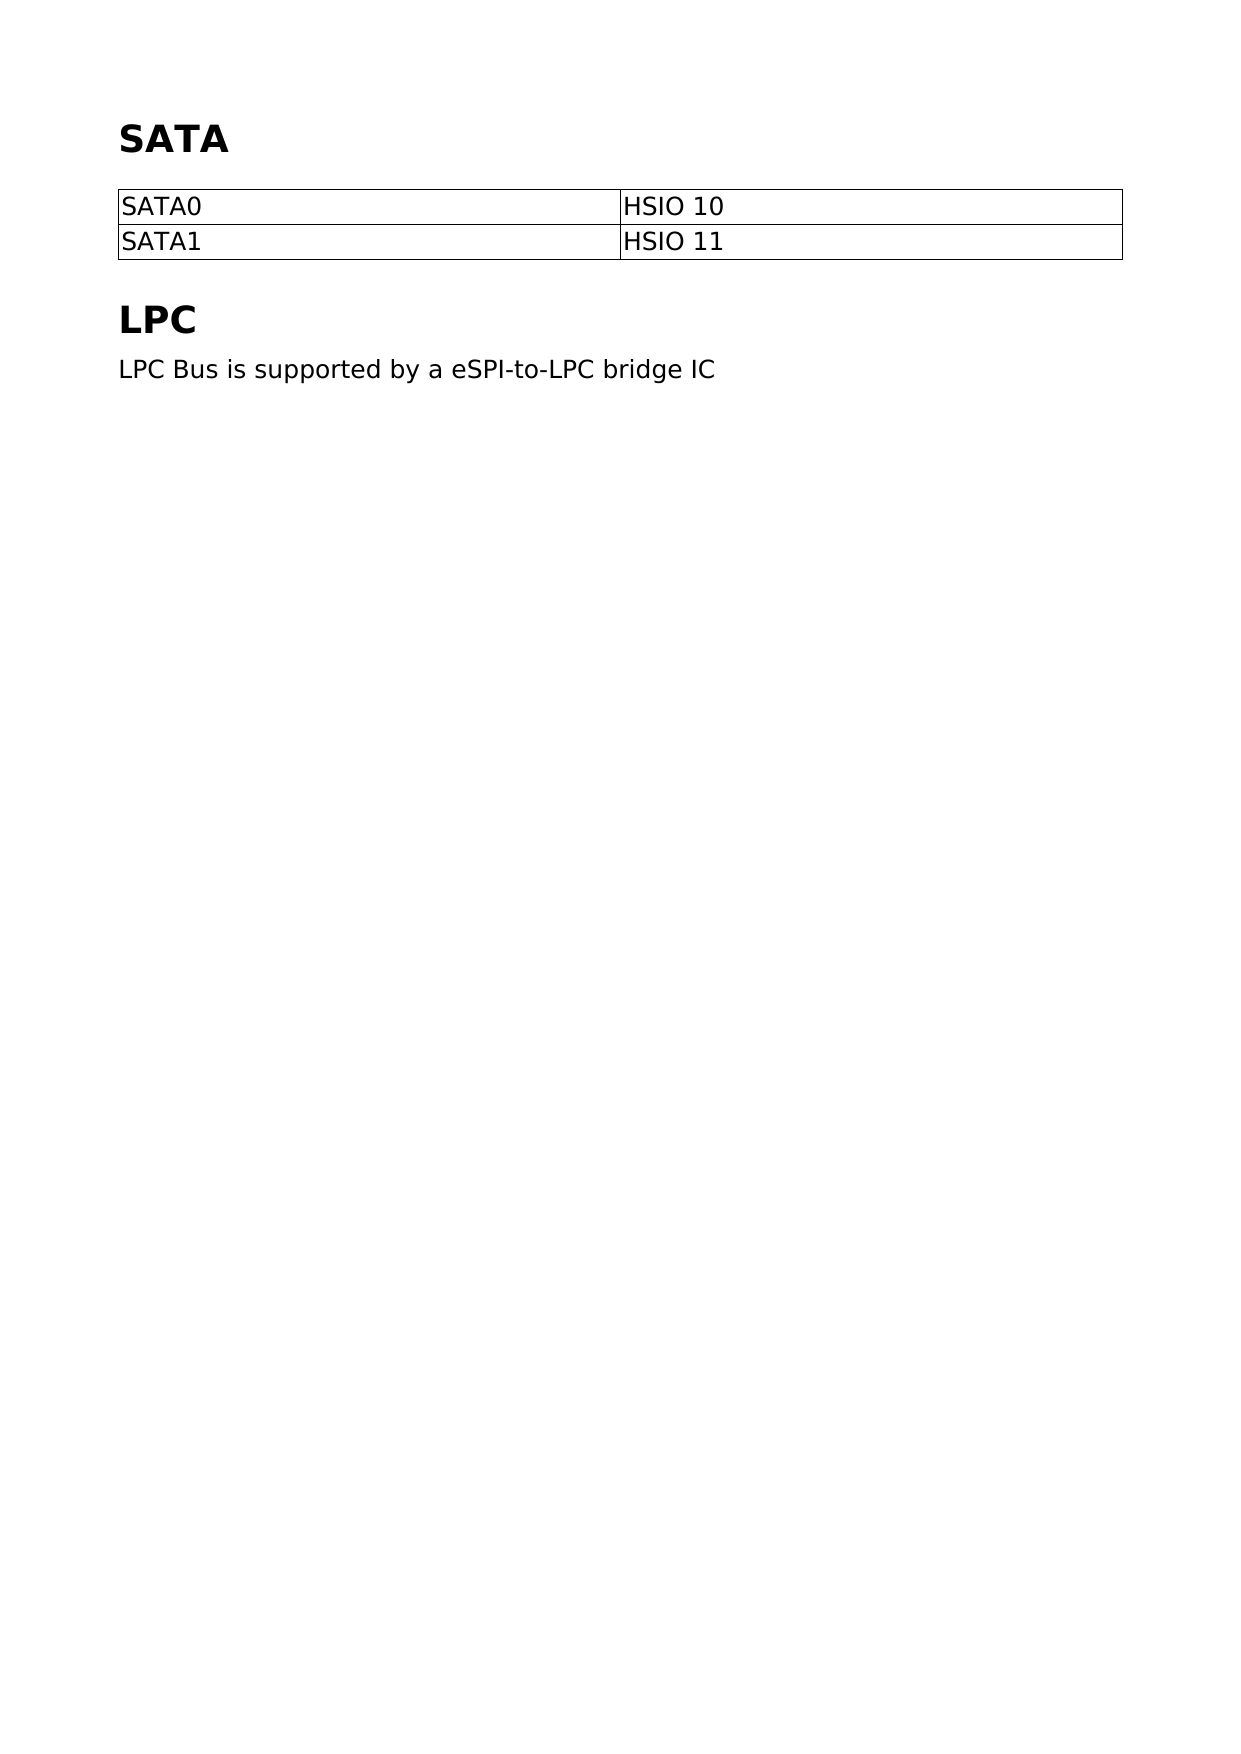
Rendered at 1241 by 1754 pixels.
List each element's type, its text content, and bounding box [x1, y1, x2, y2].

table_header SATA0 [119, 190, 620, 224]
table_cell SATA1 [119, 225, 620, 259]
subtitle SATA [118, 118, 1122, 162]
table_header HSIO 10 [621, 190, 1122, 224]
table_cell HSIO 11 [621, 225, 1122, 259]
subtitle LPC [118, 299, 1122, 343]
text LPC Bus is supported by a eSPI-to-LPC bridge IC [118, 355, 1122, 384]
